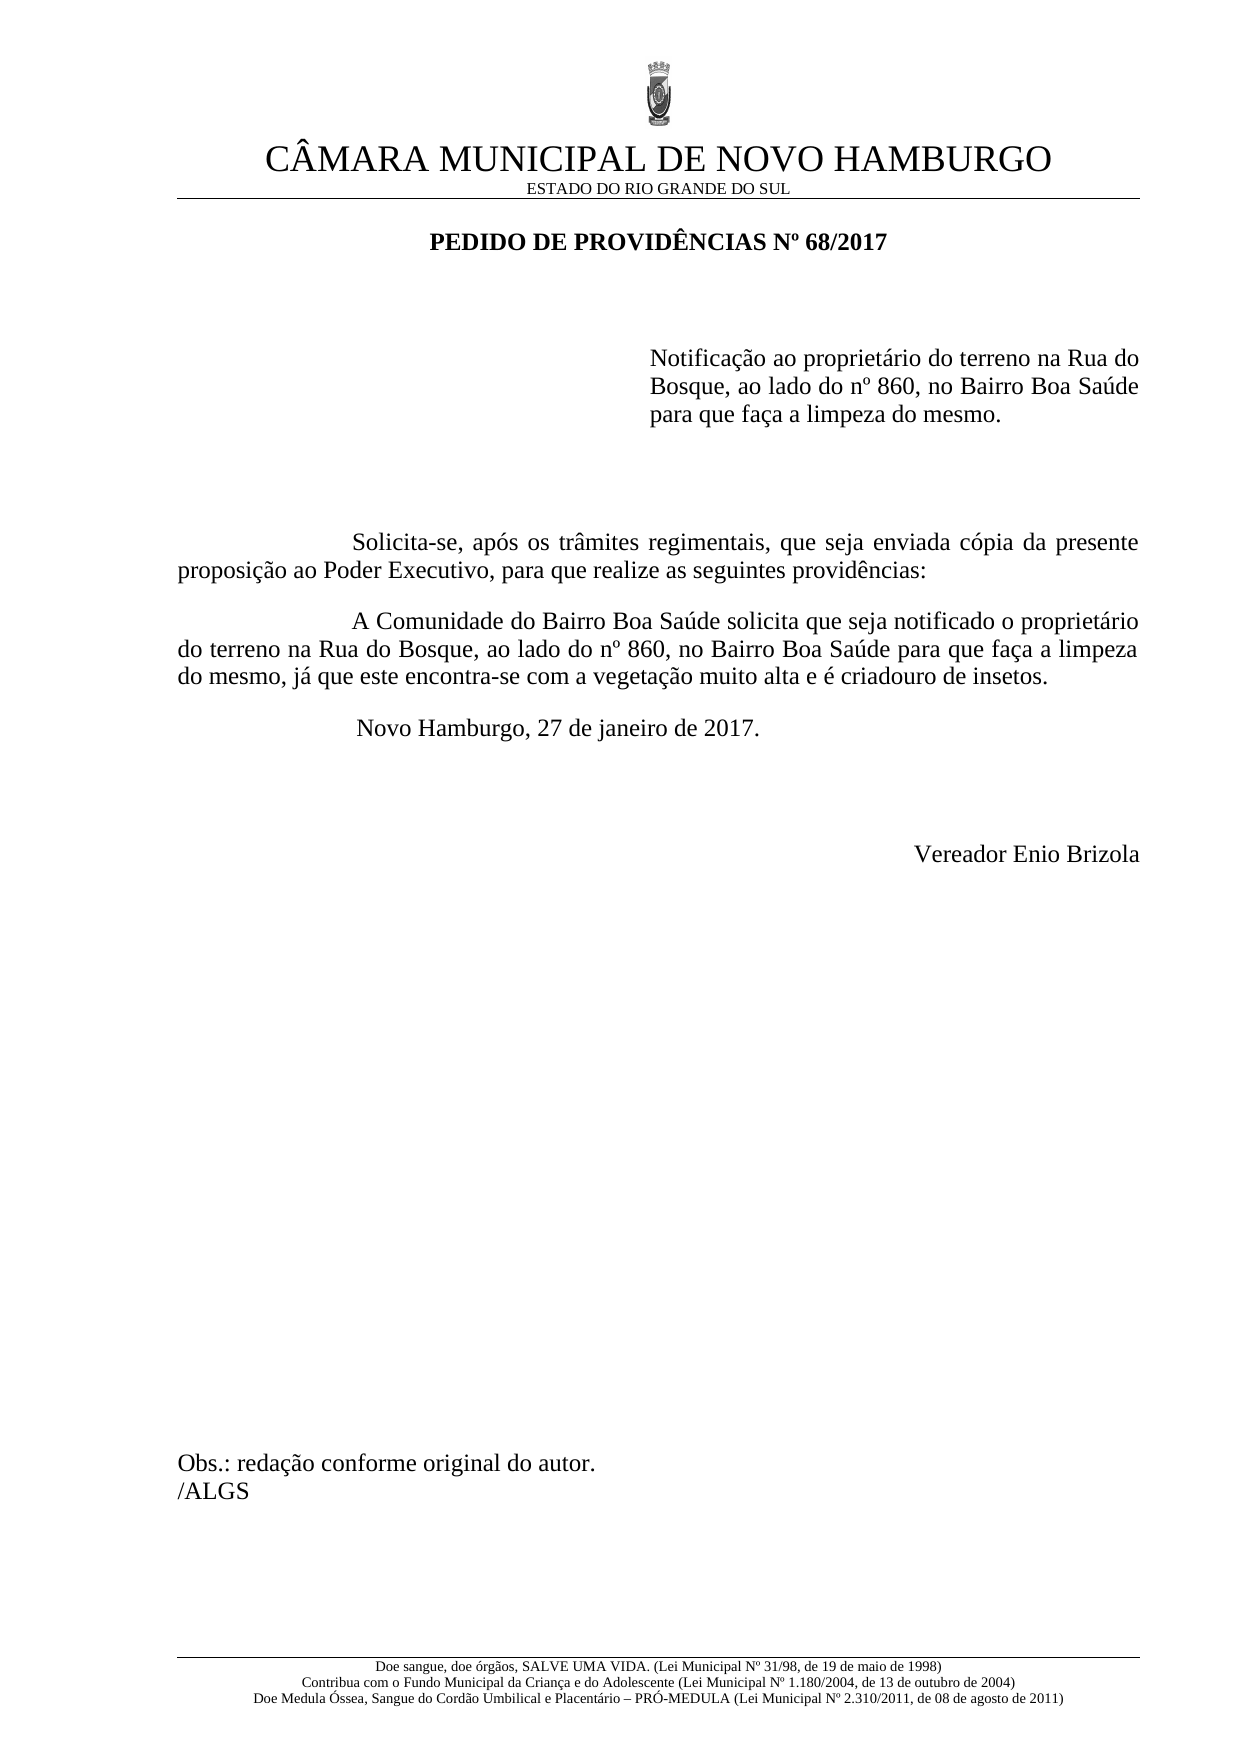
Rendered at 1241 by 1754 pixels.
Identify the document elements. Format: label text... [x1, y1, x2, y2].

text Solicita-se, após os trâmites regimentais, que seja enviada cópia da presente proposição ao Poder Executivo, para que realize as seguintes providências: [177, 528, 1140, 583]
text PEDIDO DE PROVIDÊNCIAS Nº 68/2017 [177, 228, 1140, 256]
text Notificação ao proprietário do terreno na Rua do Bosque, ao lado do nº 860, no Bairro Boa Saúde para que faça a limpeza do mesmo. [649, 344, 1140, 428]
text Novo Hamburgo, 27 de janeiro de 2017. [177, 714, 1140, 741]
text Vereador Enio Brizola [177, 840, 1140, 867]
text /ALGS [177, 1477, 1140, 1505]
text A Comunidade do Bairro Boa Saúde solicita que seja notificado o proprietário do terreno na Rua do Bosque, ao lado do nº 860, no Bairro Boa Saúde para que faça a limpeza do mesmo, já que este encontra-se com a vegetação muito alta e é criadouro de insetos. [177, 607, 1140, 690]
text Obs.: redação conforme original do autor. [177, 1449, 1140, 1477]
